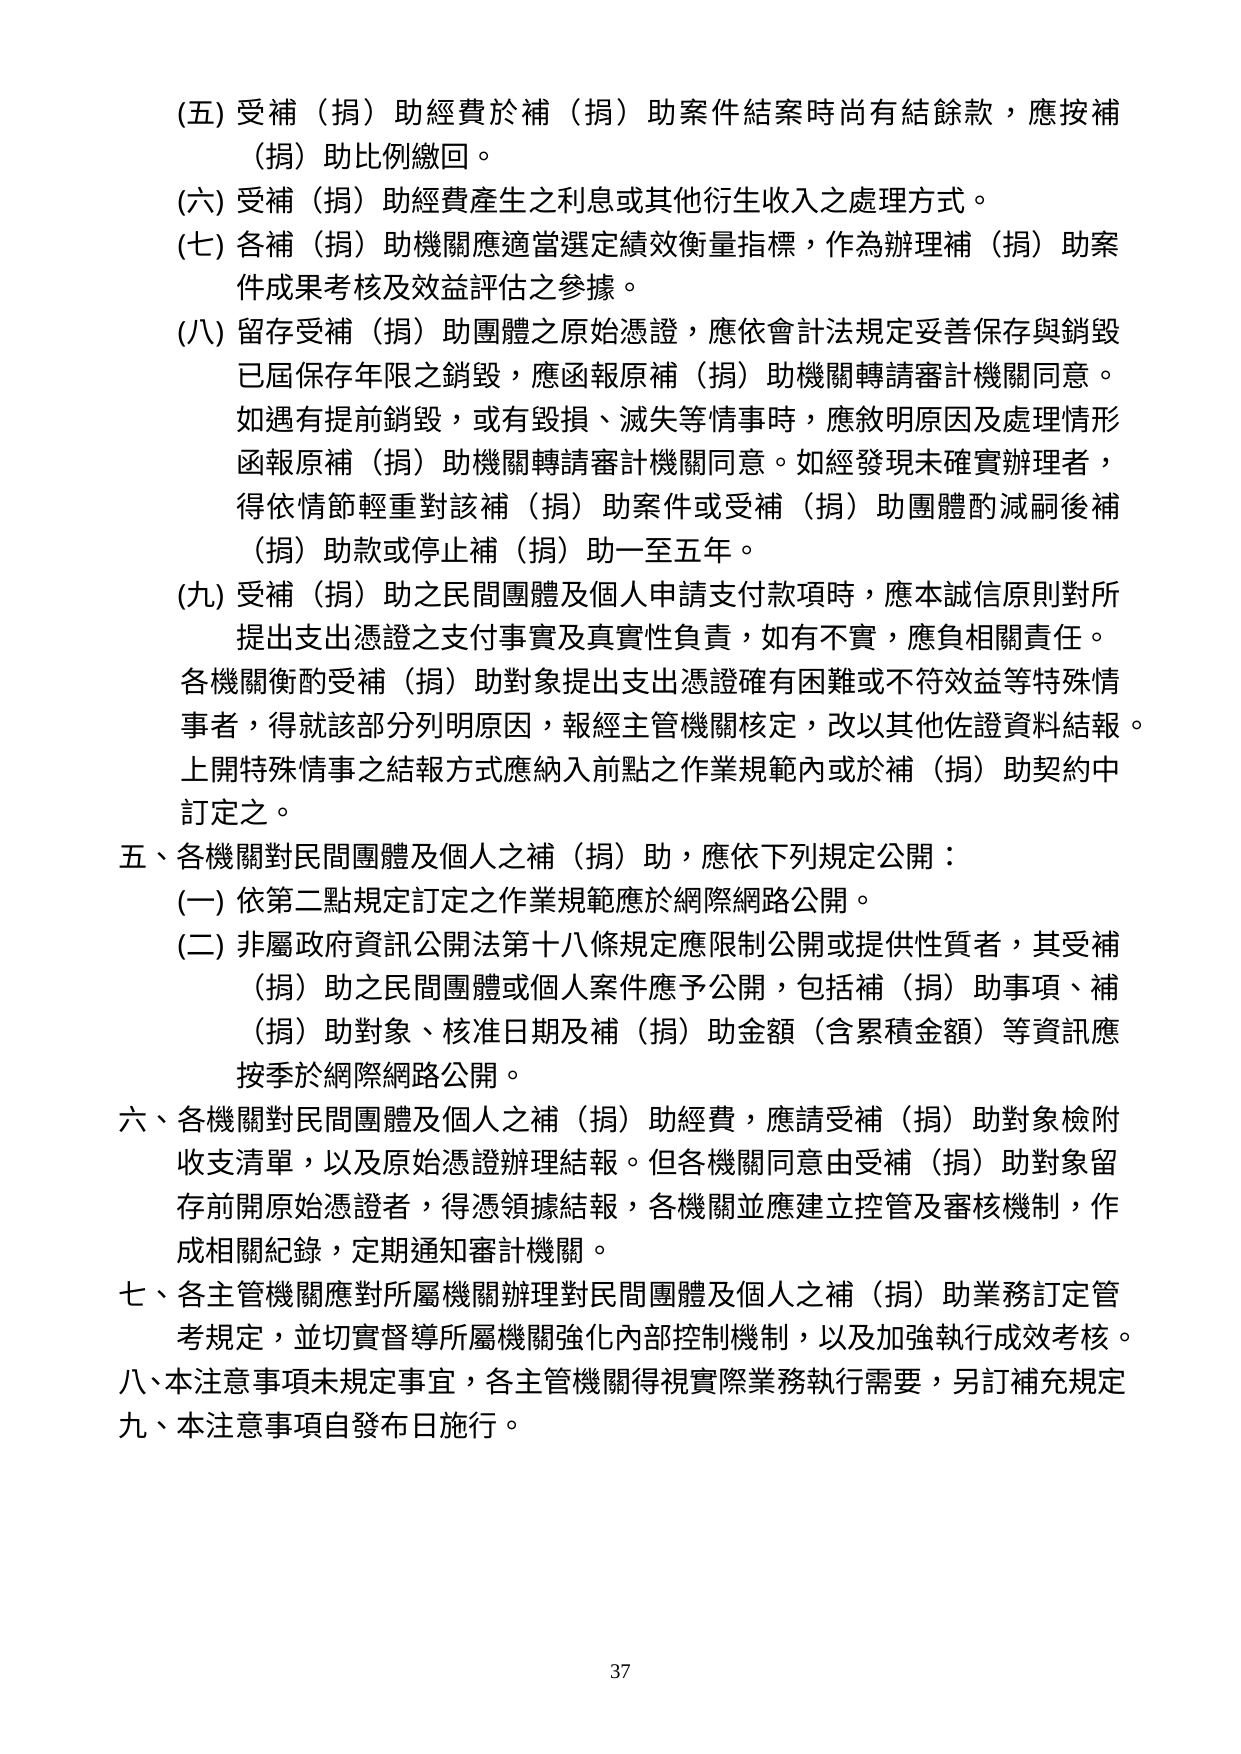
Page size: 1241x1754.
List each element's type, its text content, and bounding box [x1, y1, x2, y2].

list 留存受補（捐）助團體之原始憑證，應依會計法規定妥善保存與銷毀，已屆保存年限之銷毀，應函報原補（捐）助機關轉請審計機關同意。如遇有提前銷毀，或有毀損、滅失等情事時，應敘明原因及處理情形，函報原補（捐）助機關轉請審計機關同意。如經發現未確實辦理者，得依情節輕重對該補（捐）助案件或受補（捐）助團體酌減嗣後補（捐）助款或停止補（捐）助一至五年。 [177, 307, 1122, 570]
list 受補（捐）助之民間團體及個人申請支付款項時，應本誠信原則對所提出支出憑證之支付事實及真實性負責，如有不實，應負相關責任。 [177, 570, 1122, 657]
text 五、各機關對民間團體及個人之補（捐）助，應依下列規定公開： [118, 832, 1122, 876]
text 七、各主管機關應對所屬機關辦理對民間團體及個人之補（捐）助業務訂定管考規定，並切實督導所屬機關強化內部控制機制，以及加強執行成效考核。 [118, 1270, 1122, 1357]
text 八、本注意事項未規定事宜，各主管機關得視實際業務執行需要，另訂補充規定。 [118, 1357, 1122, 1401]
text 六、各機關對民間團體及個人之補（捐）助經費，應請受補（捐）助對象檢附收支清單，以及原始憑證辦理結報。但各機關同意由受補（捐）助對象留存前開原始憑證者，得憑領據結報，各機關並應建立控管及審核機制，作成相關紀錄，定期通知審計機關。 [118, 1095, 1122, 1270]
list 受補（捐）助經費產生之利息或其他衍生收入之處理方式。 [177, 176, 1122, 220]
list 受補（捐）助經費於補（捐）助案件結案時尚有結餘款，應按補（捐）助比例繳回。 [177, 89, 1122, 176]
list 依第二點規定訂定之作業規範應於網際網路公開。 [177, 876, 1122, 920]
list 各補（捐）助機關應適當選定績效衡量指標，作為辦理補（捐）助案件成果考核及效益評估之參據。 [177, 220, 1122, 307]
list 非屬政府資訊公開法第十八條規定應限制公開或提供性質者，其受補（捐）助之民間團體或個人案件應予公開，包括補（捐）助事項、補（捐）助對象、核准日期及補（捐）助金額（含累積金額）等資訊應按季於網際網路公開。 [177, 920, 1122, 1095]
text 九、本注意事項自發布日施行。 [118, 1401, 1122, 1445]
text 各機關衡酌受補（捐）助對象提出支出憑證確有困難或不符效益等特殊情事者，得就該部分列明原因，報經主管機關核定，改以其他佐證資料結報。上開特殊情事之結報方式應納入前點之作業規範內或於補（捐）助契約中訂定之。 [181, 657, 1122, 832]
